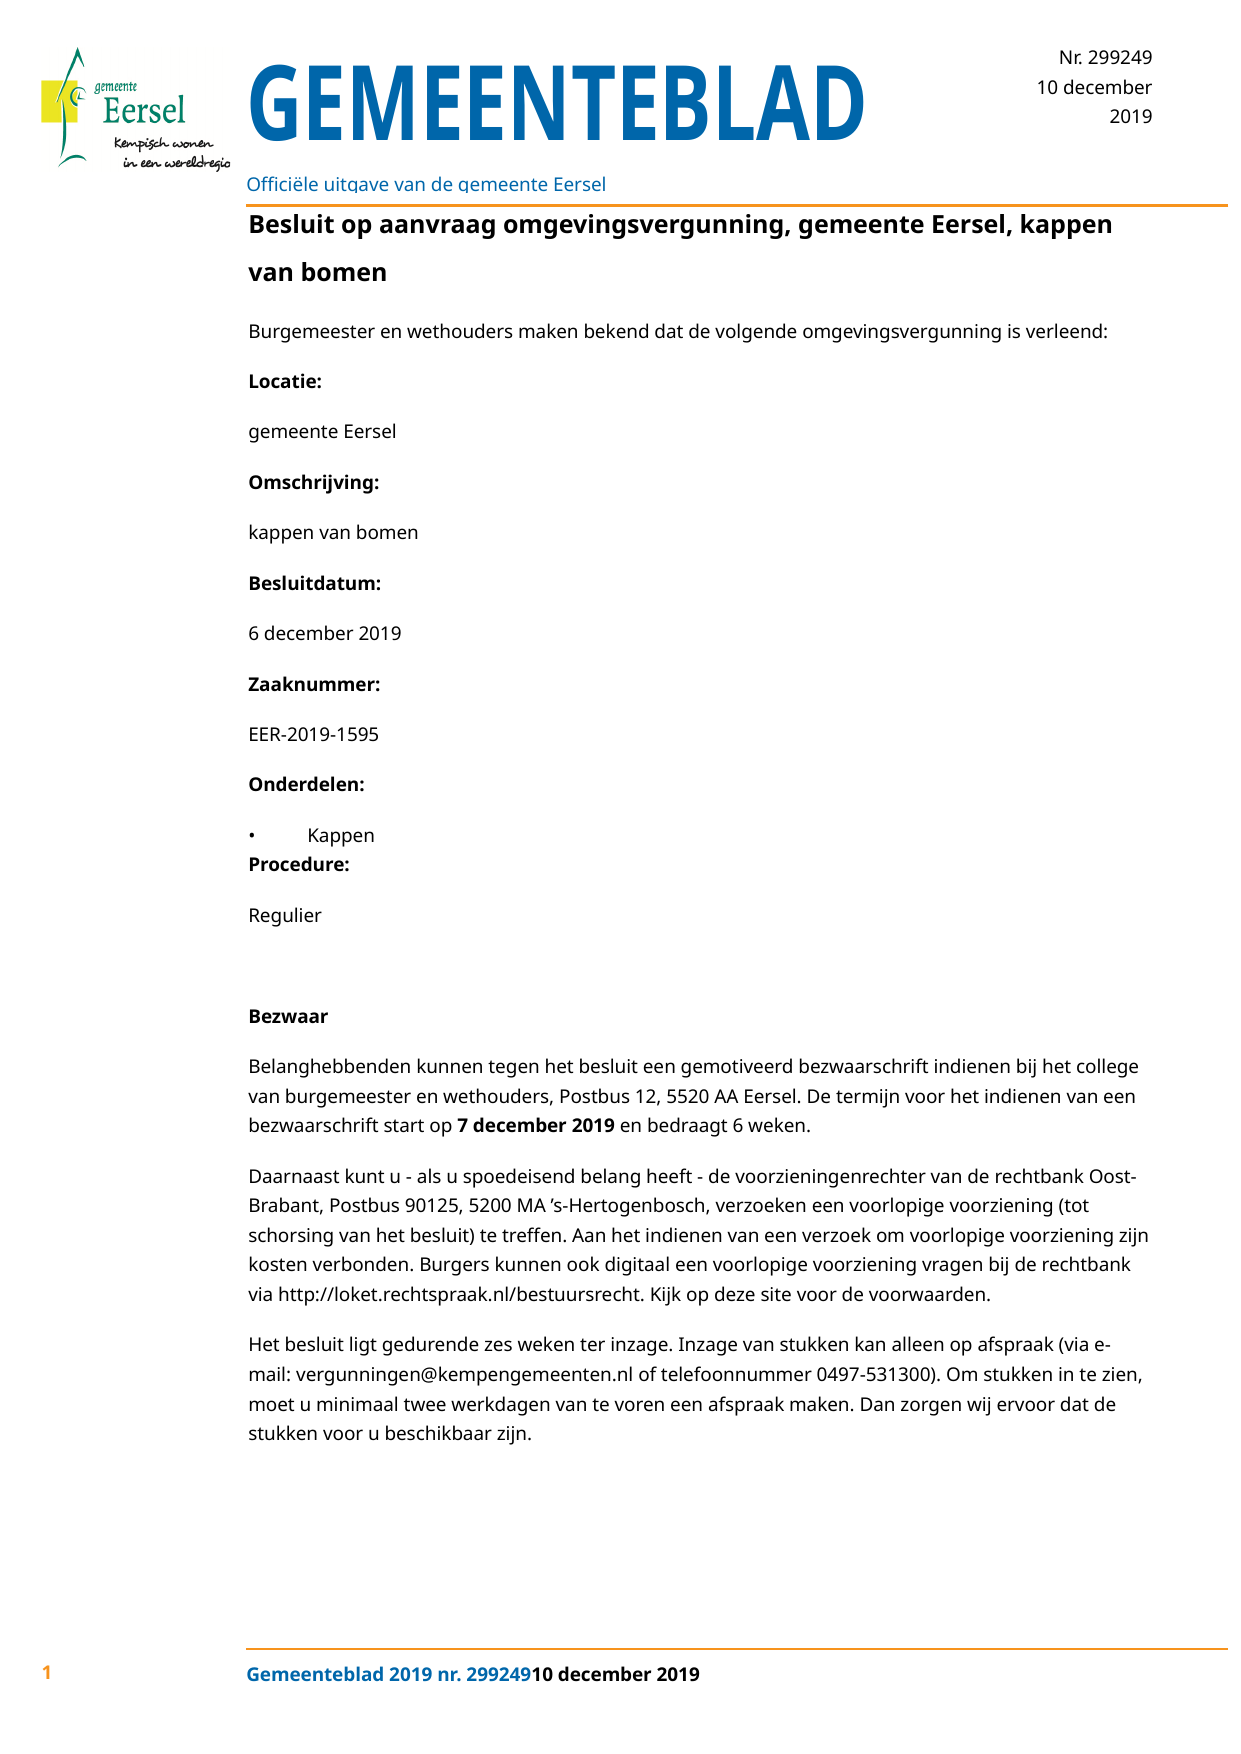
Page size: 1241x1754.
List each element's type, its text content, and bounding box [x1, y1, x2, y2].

text gemeente Eersel [248, 419, 1152, 444]
text Daarnaast kunt u - als u spoedeisend belang heeft - de voorzieningenrechter van de rechtbank Oost-Brabant, Postbus 90125, 5200 MA ’s-Hertogenbosch, verzoeken een voorlopige voorziening (tot schorsing van het besluit) te treffen. Aan het indienen van een verzoek om voorlopige voorziening zijn kosten verbonden. Burgers kunnen ook digitaal een voorlopige voorziening vragen bij de rechtbank via http://loket.rechtspraak.nl/bestuursrecht. Kijk op deze site voor de voorwaarden. [248, 1163, 1152, 1307]
text kappen van bomen [248, 519, 1152, 545]
picture [41, 47, 231, 172]
text Besluitdatum: [248, 570, 1152, 596]
text Bezwaar [248, 1003, 1152, 1029]
text Belanghebbenden kunnen tegen het besluit een gemotiveerd bezwaarschrift indienen bij het college van burgemeester en wethouders, Postbus 12, 5520 AA Eersel. De termijn voor het indienen van een bezwaarschrift start op 7 december 2019 en bedraagt 6 weken. [248, 1053, 1152, 1138]
text Omschrijving: [248, 469, 1152, 495]
text Zaaknummer: [248, 671, 1152, 697]
text Onderdelen: [248, 772, 1152, 797]
list Kappen [248, 822, 1152, 848]
text EER-2019-1595 [248, 721, 1152, 747]
text Het besluit ligt gedurende zes weken ter inzage. Inzage van stukken kan alleen op afspraak (via e-mail: vergunningen@kempengemeenten.nl of telefoonnummer 0497-531300). Om stukken in te zien, moet u minimaal twee werkdagen van te voren een afspraak maken. Dan zorgen wij ervoor dat de stukken voor u beschikbaar zijn. [248, 1332, 1152, 1446]
text Regulier [248, 902, 1152, 928]
text Procedure: [248, 852, 1152, 877]
text Besluit op aanvraag omgevingsvergunning, gemeente Eersel, kappen van bomen [248, 207, 1152, 288]
text Locatie: [248, 368, 1152, 394]
text 6 december 2019 [248, 620, 1152, 646]
text Burgemeester en wethouders maken bekend dat de volgende omgevingsvergunning is verleend: [248, 318, 1152, 344]
